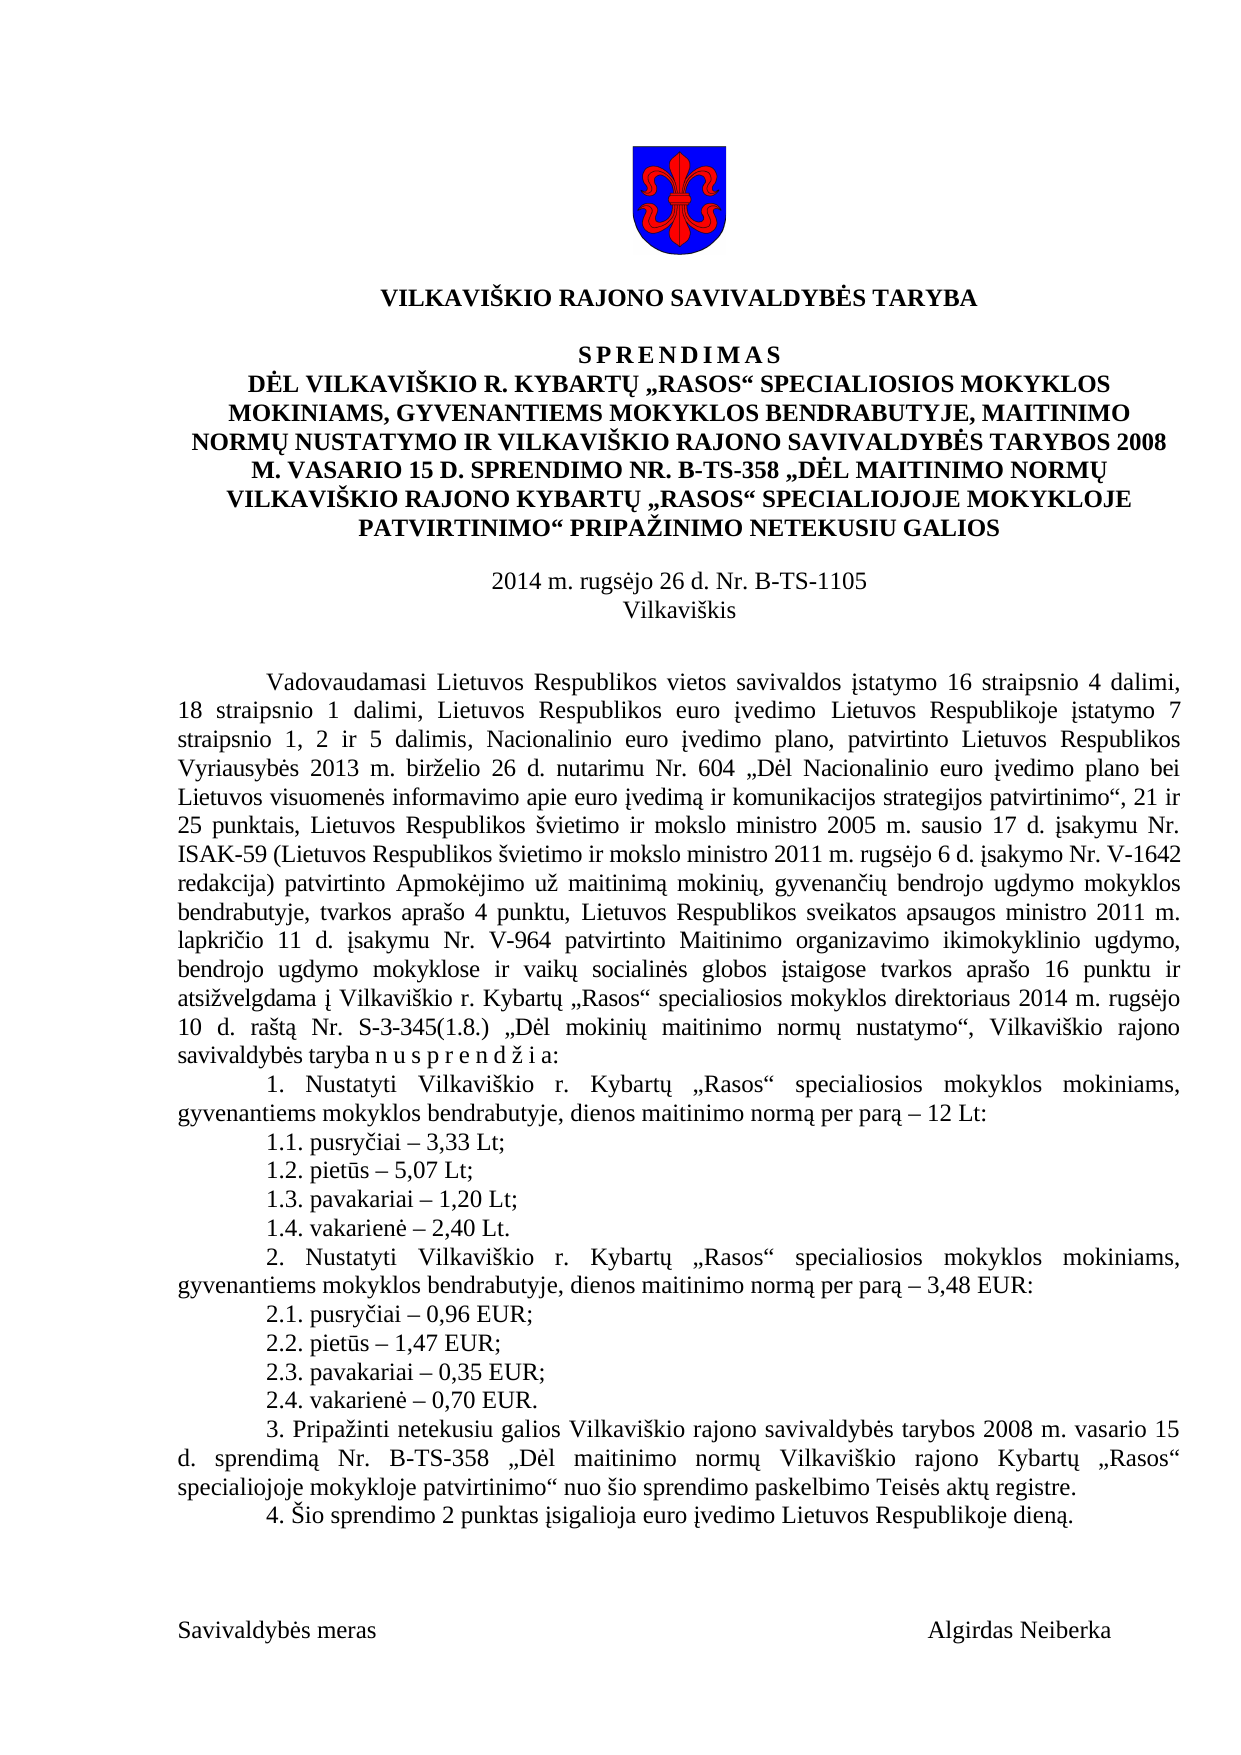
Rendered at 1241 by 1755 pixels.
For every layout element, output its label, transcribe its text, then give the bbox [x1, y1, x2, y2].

text 1.2. pietūs – 5,07 Lt; [177, 1155, 1181, 1184]
text 2.2. pietūs – 1,47 EUR; [177, 1328, 1181, 1357]
text Savivaldybės meras Algirdas Neiberka [177, 1615, 1181, 1644]
text 1.3. pavakariai – 1,20 Lt; [177, 1184, 1181, 1213]
text DĖL VILKAVIŠKIO R. KYBARTŲ „RASOS“ SPECIALIOSIOS MOKYKLOS MOKINIAMS, GYVENANTIEMS MOKYKLOS BENDRABUTYJE, MAITINIMO NORMŲ NUSTATYMO IR VILKAVIŠKIO RAJONO SAVIVALDYBĖS TARYBOS 2008 M. VASARIO 15 D. SPRENDIMO NR. B-TS-358 „DĖL MAITINIMO NORMŲ VILKAVIŠKIO RAJONO KYBARTŲ „RASOS“ SPECIALIOJOJE MOKYKLOJE PATVIRTINIMO“ PRIPAŽINIMO NETEKUSIU GALIOS [177, 369, 1181, 542]
text 2.1. pusryčiai – 0,96 EUR; [177, 1299, 1181, 1328]
text Vadovaudamasi Lietuvos Respublikos vietos savivaldos įstatymo 16 straipsnio 4 dalimi, 18 straipsnio 1 dalimi, Lietuvos Respublikos euro įvedimo Lietuvos Respublikoje įstatymo 7 straipsnio 1, 2 ir 5 dalimis, Nacionalinio euro įvedimo plano, patvirtinto Lietuvos Respublikos Vyriausybės 2013 m. birželio 26 d. nutarimu Nr. 604 „Dėl Nacionalinio euro įvedimo plano bei Lietuvos visuomenės informavimo apie euro įvedimą ir komunikacijos strategijos patvirtinimo“, 21 ir 25 punktais, Lietuvos Respublikos švietimo ir mokslo ministro 2005 m. sausio 17 d. įsakymu Nr. ISAK-59 (Lietuvos Respublikos švietimo ir mokslo ministro 2011 m. rugsėjo 6 d. įsakymo Nr. V-1642 redakcija) patvirtinto Apmokėjimo už maitinimą mokinių, gyvenančių bendrojo ugdymo mokyklos bendrabutyje, tvarkos aprašo 4 punktu, Lietuvos Respublikos sveikatos apsaugos ministro 2011 m. lapkričio 11 d. įsakymu Nr. V-964 patvirtinto Maitinimo organizavimo ikimokyklinio ugdymo, bendrojo ugdymo mokyklose ir vaikų socialinės globos įstaigose tvarkos aprašo 16 punktu ir atsižvelgdama į Vilkaviškio r. Kybartų „Rasos“ specialiosios mokyklos direktoriaus 2014 m. rugsėjo 10 d. raštą Nr. S-3-345(1.8.) „Dėl mokinių maitinimo normų nustatymo“, Vilkaviškio rajono savivaldybės taryba n u s p r e n d ž i a: [177, 667, 1181, 1069]
text 1.1. pusryčiai – 3,33 Lt; [177, 1127, 1181, 1155]
text 4. Šio sprendimo 2 punktas įsigalioja euro įvedimo Lietuvos Respublikoje dieną. [177, 1500, 1181, 1529]
text 2. Nustatyti Vilkaviškio r. Kybartų „Rasos“ specialiosios mokyklos mokiniams, gyvenantiems mokyklos bendrabutyje, dienos maitinimo normą per parą – 3,48 EUR: [177, 1242, 1181, 1299]
text 1.4. vakarienė – 2,40 Lt. [177, 1213, 1181, 1242]
text VILKAVIŠKIO RAJONO SAVIVALDYBĖS TARYBA [177, 283, 1181, 312]
text 2.3. pavakariai – 0,35 EUR; [177, 1357, 1181, 1385]
text 1. Nustatyti Vilkaviškio r. Kybartų „Rasos“ specialiosios mokyklos mokiniams, gyvenantiems mokyklos bendrabutyje, dienos maitinimo normą per parą – 12 Lt: [177, 1069, 1181, 1127]
text SpREndimas [177, 341, 1181, 369]
text Vilkaviškis [177, 595, 1181, 623]
text 3. Pripažinti netekusiu galios Vilkaviškio rajono savivaldybės tarybos 2008 m. vasario 15 d. sprendimą Nr. B-TS-358 „Dėl maitinimo normų Vilkaviškio rajono Kybartų „Rasos“ specialiojoje mokykloje patvirtinimo“ nuo šio sprendimo paskelbimo Teisės aktų registre. [177, 1414, 1181, 1500]
text 2.4. vakarienė – 0,70 EUR. [177, 1385, 1181, 1414]
text 2014 m. rugsėjo 26 d. Nr. B-TS-1105 [177, 566, 1181, 595]
